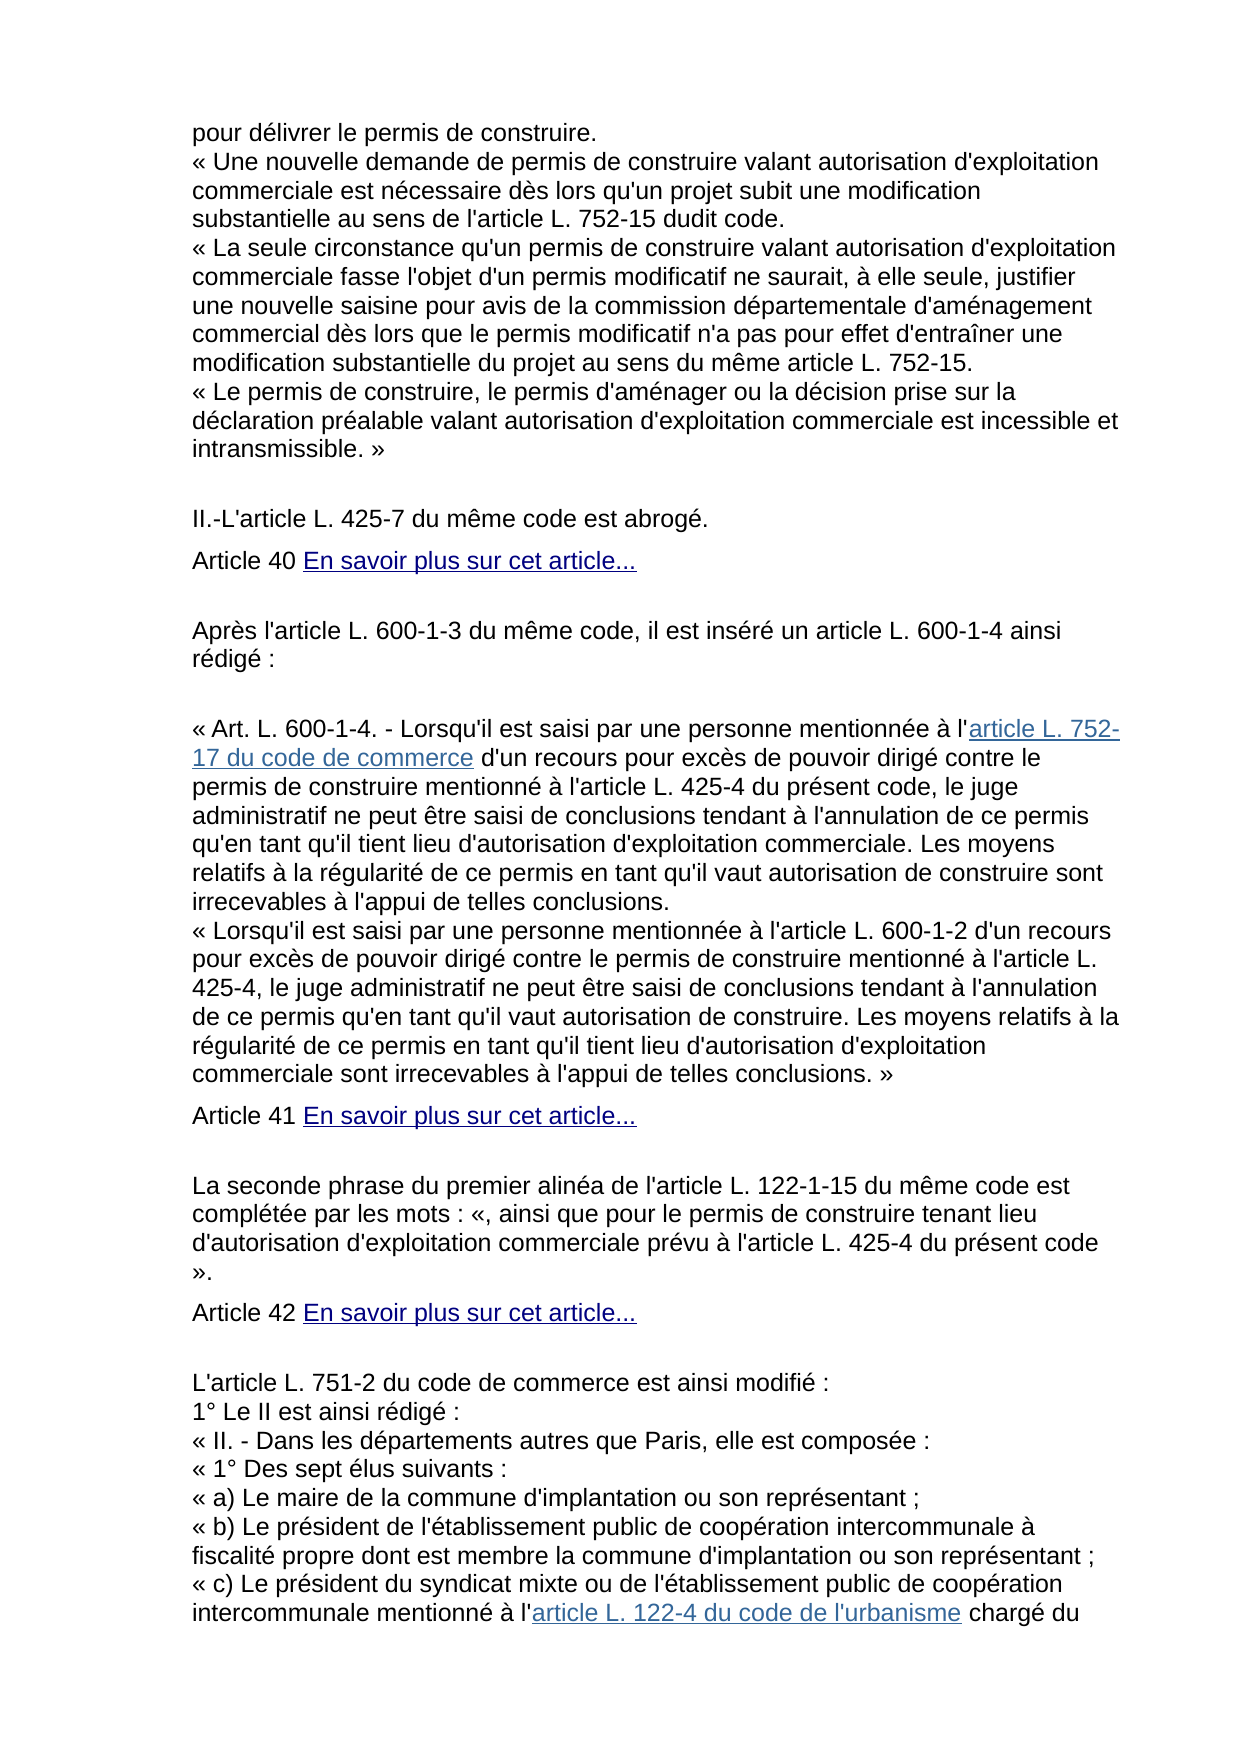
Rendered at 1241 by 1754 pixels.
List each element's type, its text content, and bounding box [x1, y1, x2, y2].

list L'article L. 751-2 du code de commerce est ainsi modifié : 1° Le II est ainsi rédigé : « II. - Dans les départements autres que Paris, elle est composée : « 1° Des sept élus suivants : « a) Le maire de la commune d'implantation ou son représentant ; « b) Le président de l'établissement public de coopération intercommunale à fiscalité propre dont est membre la commune d'implantation ou son représentant ; « c) Le président du syndicat mixte ou de l'établissement public de coopération intercommunale mentionné à l'article L. 122-4 du code de l'urbanisme chargé du [162, 1339, 1122, 1627]
list La seconde phrase du premier alinéa de l'article L. 122-1-15 du même code est complétée par les mots : «, ainsi que pour le permis de construire tenant lieu d'autorisation d'exploitation commerciale prévu à l'article L. 425-4 du présent code ». [162, 1142, 1122, 1286]
list Article 40 En savoir plus sur cet article... [162, 546, 1122, 574]
list Après l'article L. 600-1-3 du même code, il est inséré un article L. 600-1-4 ainsi rédigé : [162, 587, 1122, 673]
list « Art. L. 600-1-4. - Lorsqu'il est saisi par une personne mentionnée à l'article L. 752-17 du code de commerce d'un recours pour excès de pouvoir dirigé contre le permis de construire mentionné à l'article L. 425-4 du présent code, le juge administratif ne peut être saisi de conclusions tendant à l'annulation de ce permis qu'en tant qu'il tient lieu d'autorisation d'exploitation commerciale. Les moyens relatifs à la régularité de ce permis en tant qu'il vaut autorisation de construire sont irrecevables à l'appui de telles conclusions. « Lorsqu'il est saisi par une personne mentionnée à l'article L. 600-1-2 d'un recours pour excès de pouvoir dirigé contre le permis de construire mentionné à l'article L. 425-4, le juge administratif ne peut être saisi de conclusions tendant à l'annulation de ce permis qu'en tant qu'il vaut autorisation de construire. Les moyens relatifs à la régularité de ce permis en tant qu'il tient lieu d'autorisation d'exploitation commerciale sont irrecevables à l'appui de telles conclusions. » [162, 686, 1122, 1088]
list Article 41 En savoir plus sur cet article... [162, 1101, 1122, 1129]
list II.-L'article L. 425-7 du même code est abrogé. [162, 476, 1122, 533]
list Article 42 En savoir plus sur cet article... [162, 1298, 1122, 1327]
list pour délivrer le permis de construire. « Une nouvelle demande de permis de construire valant autorisation d'exploitation commerciale est nécessaire dès lors qu'un projet subit une modification substantielle au sens de l'article L. 752-15 dudit code. « La seule circonstance qu'un permis de construire valant autorisation d'exploitation commerciale fasse l'objet d'un permis modificatif ne saurait, à elle seule, justifier une nouvelle saisine pour avis de la commission départementale d'aménagement commercial dès lors que le permis modificatif n'a pas pour effet d'entraîner une modification substantielle du projet au sens du même article L. 752-15. « Le permis de construire, le permis d'aménager ou la décision prise sur la déclaration préalable valant autorisation d'exploitation commerciale est incessible et intransmissible. » [162, 118, 1122, 463]
